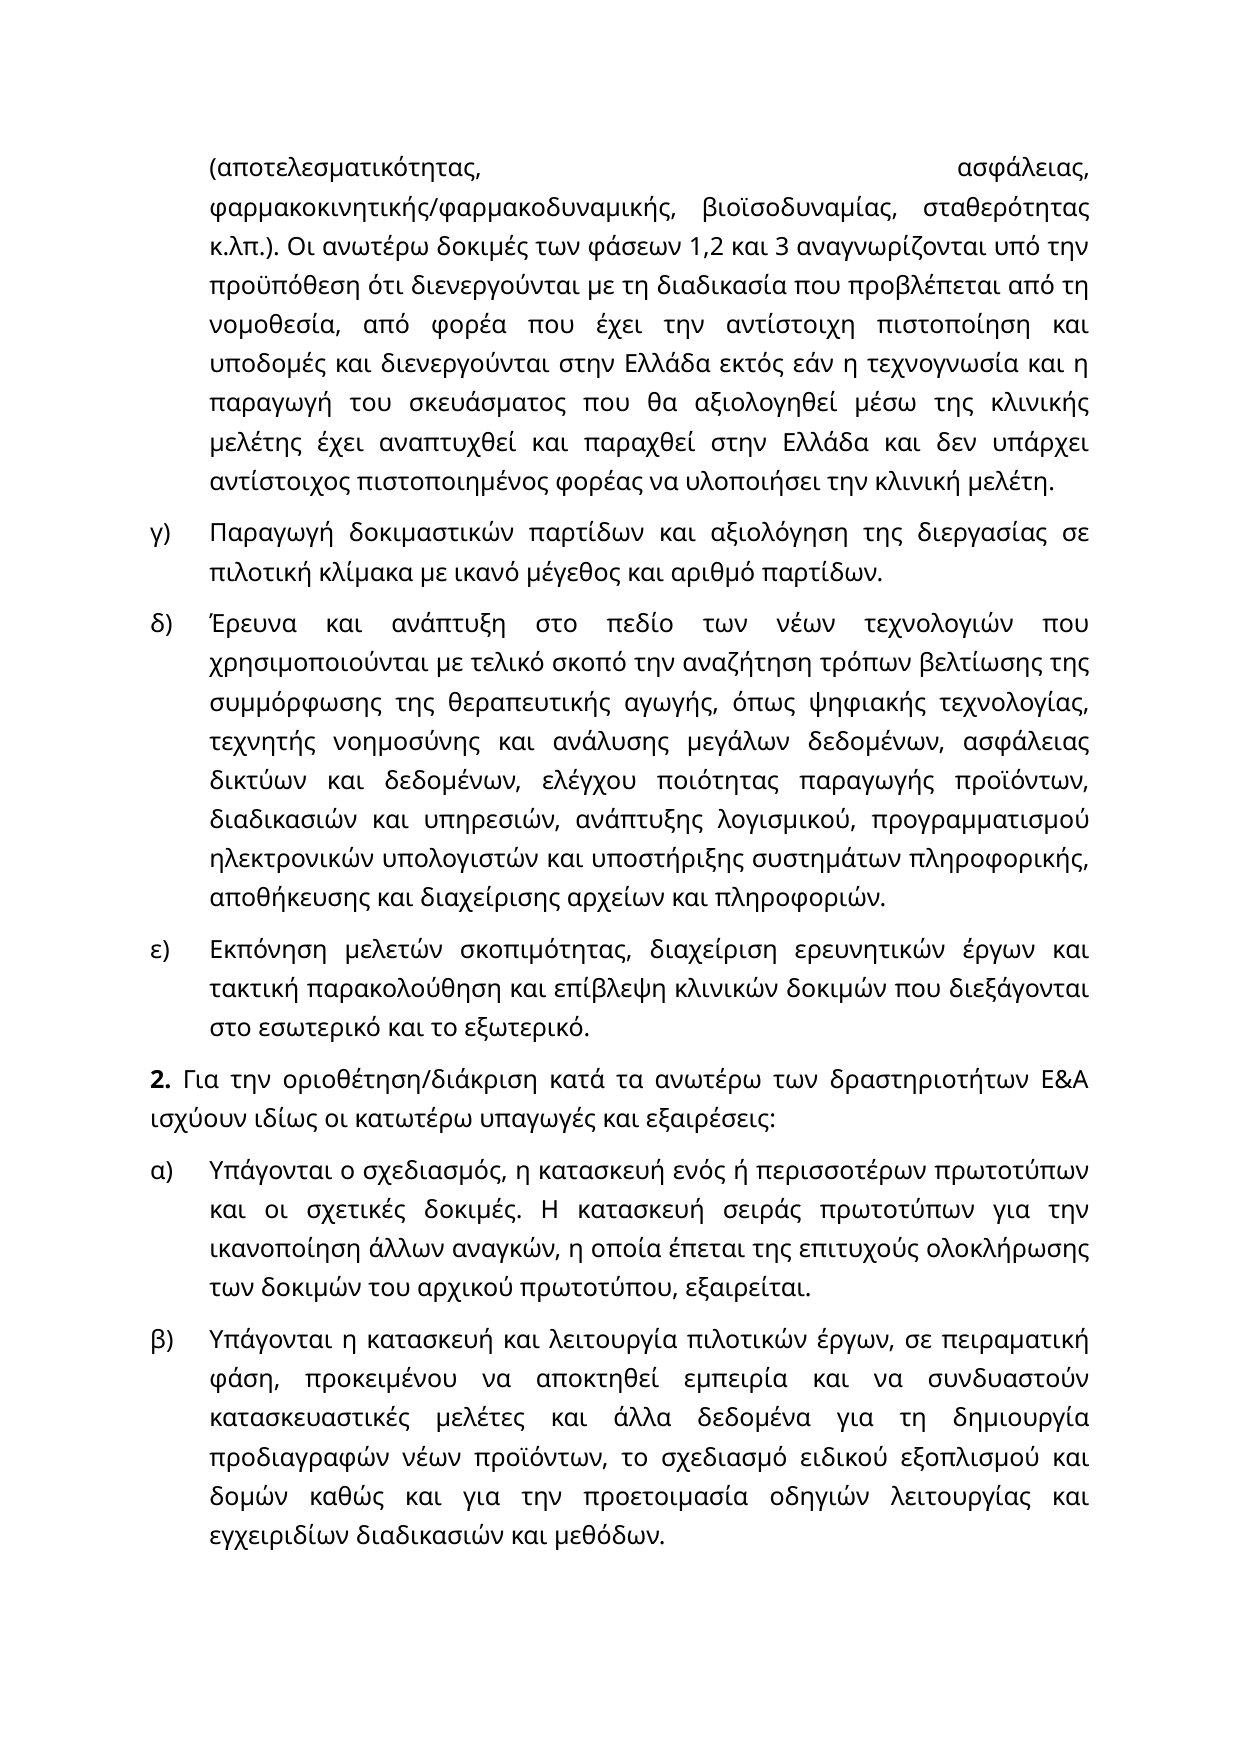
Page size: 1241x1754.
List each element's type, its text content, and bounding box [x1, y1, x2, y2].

list δ) Έρευνα και ανάπτυξη στο πεδίο των νέων τεχνολογιών που χρησιμοποιούνται με τελικό σκοπό την αναζήτηση τρόπων βελτίωσης της συμμόρφωσης της θεραπευτικής αγωγής, όπως ψηφιακής τεχνολογίας, τεχνητής νοημοσύνης και ανάλυσης μεγάλων δεδομένων, ασφάλειας δικτύων και δεδομένων, ελέγχου ποιότητας παραγωγής προϊόντων, διαδικασιών και υπηρεσιών, ανάπτυξης λογισμικού, προγραμματισμού ηλεκτρονικών υπολογιστών και υποστήριξης συστημάτων πληροφορικής, αποθήκευσης και διαχείρισης αρχείων και πληροφοριών. [150, 606, 1090, 914]
text 2. Για την οριοθέτηση/διάκριση κατά τα ανωτέρω των δραστηριοτήτων Ε&Α ισχύουν ιδίως οι κατωτέρω υπαγωγές και εξαιρέσεις: [150, 1062, 1090, 1135]
list β) Υπάγονται η κατασκευή και λειτουργία πιλοτικών έργων, σε πειραματική φάση, προκειμένου να αποκτηθεί εμπειρία και να συνδυαστούν κατασκευαστικές μελέτες και άλλα δεδομένα για τη δημιουργία προδιαγραφών νέων προϊόντων, το σχεδιασμό ειδικού εξοπλισμού και δομών καθώς και για την προετοιμασία οδηγιών λειτουργίας και εγχειριδίων διαδικασιών και μεθόδων. [150, 1322, 1090, 1552]
list α) Υπάγονται ο σχεδιασμός, η κατασκευή ενός ή περισσοτέρων πρωτοτύπων και οι σχετικές δοκιμές. Η κατασκευή σειράς πρωτοτύπων για την ικανοποίηση άλλων αναγκών, η οποία έπεται της επιτυχούς ολοκλήρωσης των δοκιμών του αρχικού πρωτοτύπου, εξαιρείται. [150, 1152, 1090, 1304]
list (αποτελεσματικότητας, ασφάλειας, φαρμακοκινητικής/φαρμακοδυναμικής, βιοϊσοδυναμίας, σταθερότητας κ.λπ.). Οι ανωτέρω δοκιμές των φάσεων 1,2 και 3 αναγνωρίζονται υπό την προϋπόθεση ότι διενεργούνται με τη διαδικασία που προβλέπεται από τη νομοθεσία, από φορέα που έχει την αντίστοιχη πιστοποίηση και υποδομές και διενεργούνται στην Ελλάδα εκτός εάν η τεχνογνωσία και η παραγωγή του σκευάσματος που θα αξιολογηθεί μέσω της κλινικής μελέτης έχει αναπτυχθεί και παραχθεί στην Ελλάδα και δεν υπάρχει αντίστοιχος πιστοποιημένος φορέας να υλοποιήσει την κλινική μελέτη. [150, 150, 1090, 497]
list γ) Παραγωγή δοκιμαστικών παρτίδων και αξιολόγηση της διεργασίας σε πιλοτική κλίμακα με ικανό μέγεθος και αριθμό παρτίδων. [150, 515, 1090, 588]
list ε) Εκπόνηση μελετών σκοπιμότητας, διαχείριση ερευνητικών έργων και τακτική παρακολούθηση και επίβλεψη κλινικών δοκιμών που διεξάγονται στο εσωτερικό και το εξωτερικό. [150, 932, 1090, 1044]
